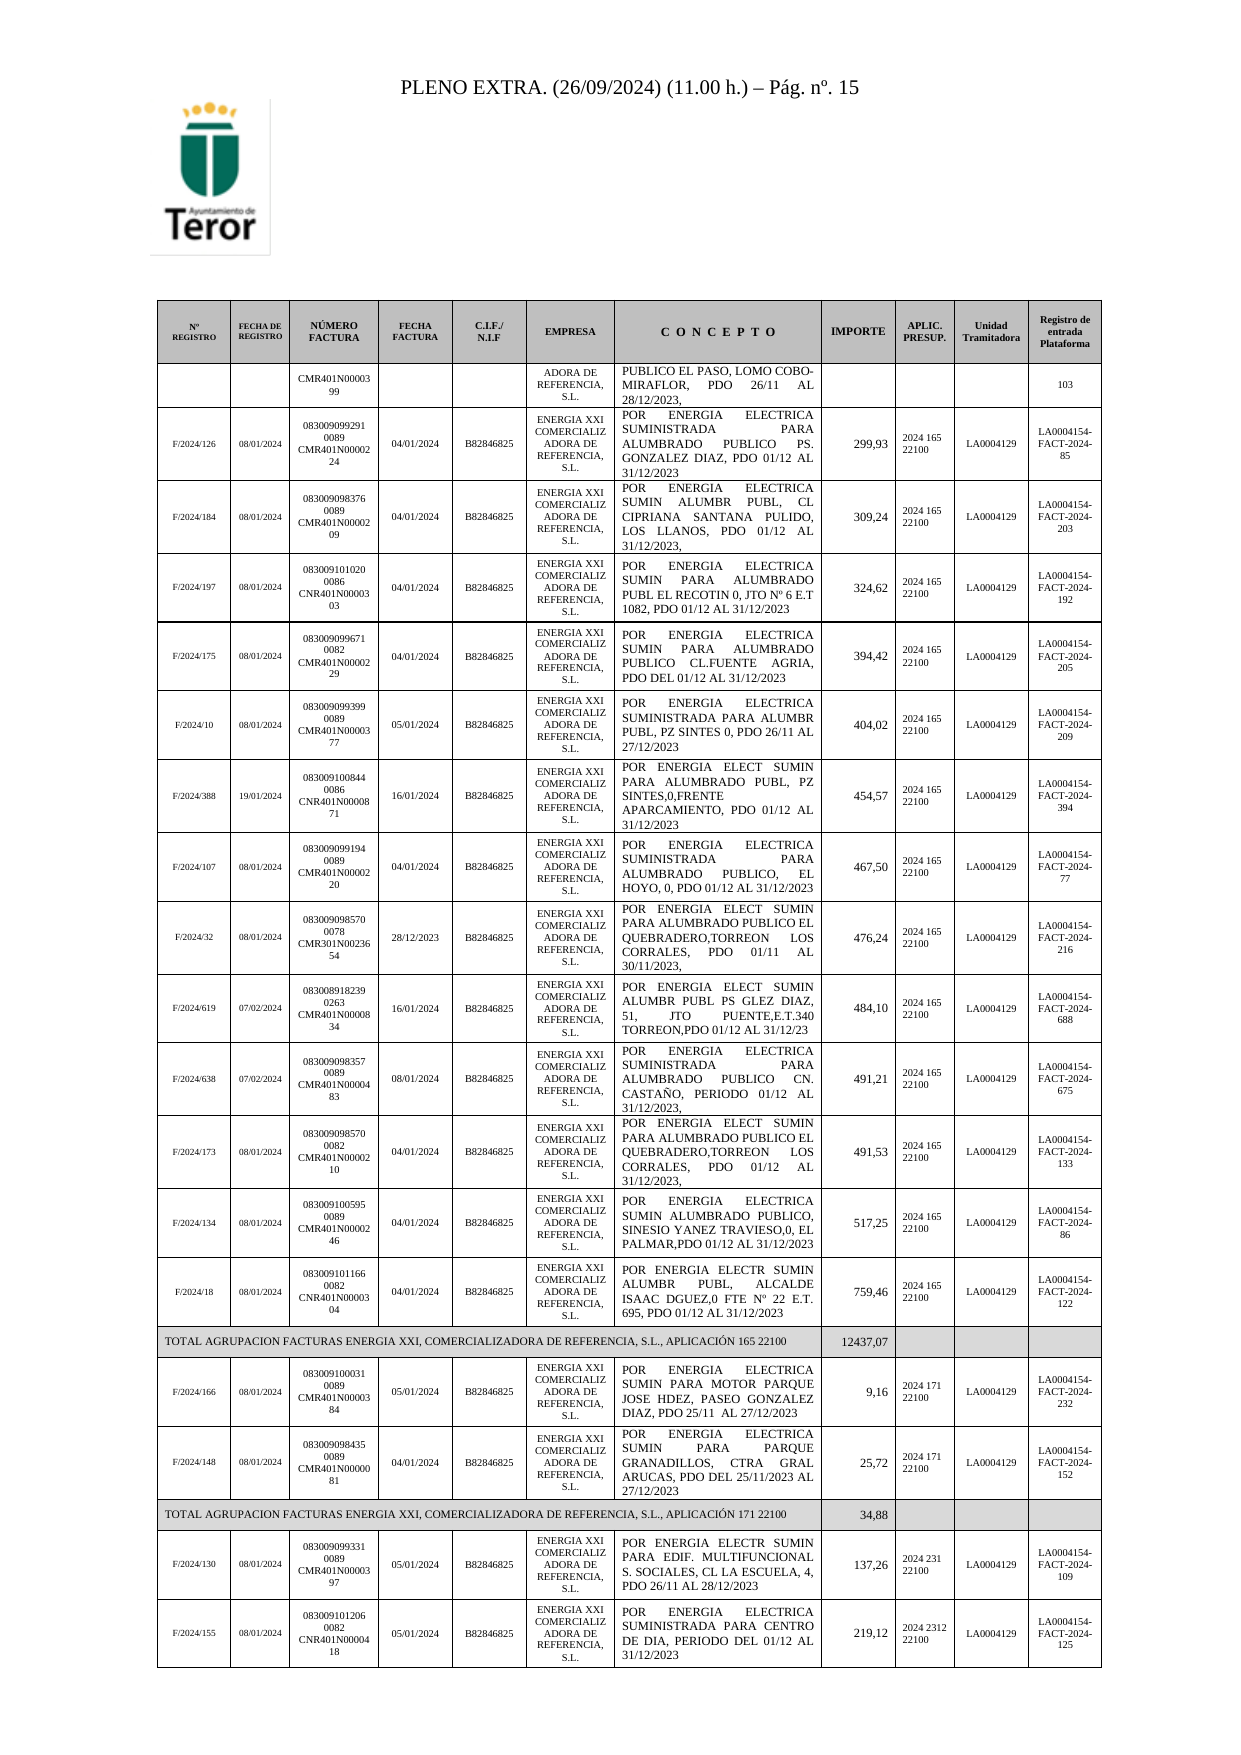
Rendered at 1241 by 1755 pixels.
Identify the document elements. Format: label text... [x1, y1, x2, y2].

table_cell POR ENERGIA ELECT SUMIN PARA ALUMBRADO PUBL, PZ SINTES,0,FRENTE APARCAMIENTO, PDO 01/12 AL 31/12/2023 [615, 760, 821, 832]
table_cell 083009099331 0089 CMR401N0000397 [290, 1531, 378, 1598]
table_cell B82846825 [453, 1189, 526, 1257]
table_cell 04/01/2024 [379, 408, 452, 480]
table_cell POR ENERGIA ELECTRICA SUMIN ALUMBR PUBL, CL CIPRIANA SANTANA PULIDO, LOS LLANOS, PDO 01/12 AL 31/12/2023, [615, 481, 821, 553]
table_cell 404,02 [822, 691, 895, 759]
table_cell LA0004129 [955, 623, 1028, 690]
table_cell 083009098570 0078 CMR301N0023654 [290, 902, 378, 973]
table_cell 083009098570 0082 CMR401N0000210 [290, 1116, 378, 1188]
table_header FECHA FACTURA [379, 301, 452, 363]
table_cell F/2024/10 [158, 691, 230, 759]
table_cell 08/01/2024 [379, 1043, 452, 1115]
table_cell 2024 165 22100 [896, 1189, 954, 1257]
table_cell B82846825 [453, 1043, 526, 1115]
table_cell 04/01/2024 [379, 833, 452, 901]
table_cell B82846825 [453, 760, 526, 832]
table_cell 04/01/2024 [379, 1189, 452, 1257]
table_cell POR ENERGIA ELECTR SUMIN ALUMBR PUBL, ALCALDE ISAAC DGUEZ,0 FTE Nº 22 E.T. 695, PDO 01/12 AL 31/12/2023 [615, 1258, 821, 1326]
table_cell LA0004129 [955, 1189, 1028, 1257]
table_cell B82846825 [453, 975, 526, 1042]
table_cell LA0004129 [955, 760, 1028, 832]
table_cell 12437,07 [822, 1327, 895, 1357]
table_cell POR ENERGIA ELECT SUMIN ALUMBR PUBL PS GLEZ DIAZ, 51, JTO PUENTE,E.T.340 TORREON,PDO 01/12 AL 31/12/23 [615, 975, 821, 1042]
table_cell 476,24 [822, 902, 895, 973]
table_cell LA0004129 [955, 554, 1028, 621]
table_cell F/2024/18 [158, 1258, 230, 1326]
table_cell F/2024/134 [158, 1189, 230, 1257]
table_cell LA0004154-FACT-2024-85 [1029, 408, 1101, 480]
table_cell ENERGIA XXI COMERCIALIZADORA DE REFERENCIA, S.L. [527, 1427, 614, 1498]
table_cell 04/01/2024 [379, 1427, 452, 1498]
table_cell 05/01/2024 [379, 1600, 452, 1667]
table_cell 16/01/2024 [379, 975, 452, 1042]
table_cell ENERGIA XXI COMERCIALIZADORA DE REFERENCIA, S.L. [527, 1258, 614, 1326]
table_cell 083009101020 0086 CNR401N0000303 [290, 554, 378, 621]
table_cell 08/01/2024 [231, 1427, 289, 1498]
table_cell ENERGIA XXI COMERCIALIZADORA DE REFERENCIA, S.L. [527, 1358, 614, 1426]
table_cell 28/12/2023 [379, 902, 452, 973]
table_cell 08/01/2024 [231, 902, 289, 973]
table_cell LA0004129 [955, 1600, 1028, 1667]
table_cell [1029, 1327, 1101, 1357]
table_cell LA0004154-FACT-2024-205 [1029, 623, 1101, 690]
table_cell 2024 165 22100 [896, 1116, 954, 1188]
table_cell 34,88 [822, 1500, 895, 1530]
table_cell 2024 171 22100 [896, 1427, 954, 1498]
table_header C.I.F./ N.I.F [453, 301, 526, 363]
table_cell LA0004129 [955, 1258, 1028, 1326]
table_cell 08/01/2024 [231, 1358, 289, 1426]
table_cell ENERGIA XXI COMERCIALIZADORA DE REFERENCIA, S.L. [527, 481, 614, 553]
table_cell POR ENERGIA ELECTRICA SUMIN PARA ALUMBRADO PUBL EL RECOTIN 0, JTO Nº 6 E.T 1082, PDO 01/12 AL 31/12/2023 [615, 554, 821, 621]
table_cell 08/01/2024 [231, 1189, 289, 1257]
table_header FECHA DE REGISTRO [231, 301, 289, 363]
table_cell 394,42 [822, 623, 895, 690]
table_cell 083009100595 0089 CMR401N0000246 [290, 1189, 378, 1257]
table_cell LA0004129 [955, 1531, 1028, 1598]
table_cell POR ENERGIA ELECTRICA SUMIN PARA MOTOR PARQUE JOSE HDEZ, PASEO GONZALEZ DIAZ, PDO 25/11 AL 27/12/2023 [615, 1358, 821, 1426]
table_cell B82846825 [453, 1600, 526, 1667]
table_cell 219,12 [822, 1600, 895, 1667]
table_cell [955, 364, 1028, 407]
table_cell LA0004129 [955, 1358, 1028, 1426]
table_cell 454,57 [822, 760, 895, 832]
table_cell B82846825 [453, 408, 526, 480]
table_cell F/2024/107 [158, 833, 230, 901]
table_cell 324,62 [822, 554, 895, 621]
table_cell 04/01/2024 [379, 623, 452, 690]
table_cell 2024 165 22100 [896, 481, 954, 553]
table_cell POR ENERGIA ELECTRICA SUMINISTRADA PARA ALUMBR PUBL, PZ SINTES 0, PDO 26/11 AL 27/12/2023 [615, 691, 821, 759]
table_cell 083009098376 0089 CMR401N0000209 [290, 481, 378, 553]
table_cell 2024 231 22100 [896, 1531, 954, 1598]
table_cell B82846825 [453, 1427, 526, 1498]
table_cell 05/01/2024 [379, 691, 452, 759]
table_cell 083009099671 0082 CMR401N0000229 [290, 623, 378, 690]
table_cell ENERGIA XXI COMERCIALIZADORA DE REFERENCIA, S.L. [527, 975, 614, 1042]
table_header IMPORTE [822, 301, 895, 363]
table_cell LA0004129 [955, 833, 1028, 901]
table_cell POR ENERGIA ELECTRICA SUMIN ALUMBRADO PUBLICO, SINESIO YANEZ TRAVIESO,0, EL PALMAR,PDO 01/12 AL 31/12/2023 [615, 1189, 821, 1257]
table_cell 05/01/2024 [379, 1358, 452, 1426]
table_cell 2024 165 22100 [896, 691, 954, 759]
table_cell 491,53 [822, 1116, 895, 1188]
table_cell LA0004154-FACT-2024-109 [1029, 1531, 1101, 1598]
table_cell LA0004154-FACT-2024-77 [1029, 833, 1101, 901]
table_cell ENERGIA XXI COMERCIALIZADORA DE REFERENCIA, S.L. [527, 1043, 614, 1115]
table_cell PUBLICO EL PASO, LOMO COBO-MIRAFLOR, PDO 26/11 AL 28/12/2023, [615, 364, 821, 407]
table_cell TOTAL AGRUPACION FACTURAS ENERGIA XXI, COMERCIALIZADORA DE REFERENCIA, S.L., APLICACIÓN 165 22100 [158, 1327, 821, 1357]
table_cell ADORA DE REFERENCIA, S.L. [527, 364, 614, 407]
table_cell LA0004154-FACT-2024-216 [1029, 902, 1101, 973]
table_cell 08/01/2024 [231, 1258, 289, 1326]
table_cell F/2024/173 [158, 1116, 230, 1188]
table_cell LA0004154-FACT-2024-232 [1029, 1358, 1101, 1426]
table_cell F/2024/166 [158, 1358, 230, 1426]
table_cell POR ENERGIA ELECT SUMIN PARA ALUMBRADO PUBLICO EL QUEBRADERO,TORREON LOS CORRALES, PDO 01/11 AL 30/11/2023, [615, 902, 821, 973]
table_cell CMR401N0000399 [290, 364, 378, 407]
table_cell [896, 1327, 954, 1357]
table_cell F/2024/619 [158, 975, 230, 1042]
table_cell [231, 364, 289, 407]
table_cell 484,10 [822, 975, 895, 1042]
table_cell POR ENERGIA ELECTR SUMIN PARA EDIF. MULTIFUNCIONAL S. SOCIALES, CL LA ESCUELA, 4, PDO 26/11 AL 28/12/2023 [615, 1531, 821, 1598]
table_cell B82846825 [453, 554, 526, 621]
table_cell 083009100844 0086 CNR401N0000871 [290, 760, 378, 832]
table_cell LA0004129 [955, 1427, 1028, 1498]
table_cell F/2024/130 [158, 1531, 230, 1598]
table_cell [453, 364, 526, 407]
table_cell [955, 1327, 1028, 1357]
table_cell 2024 165 22100 [896, 1258, 954, 1326]
table_cell POR ENERGIA ELECTRICA SUMINISTRADA PARA ALUMBRADO PUBLICO CN. CASTAÑO, PERIODO 01/12 AL 31/12/2023, [615, 1043, 821, 1115]
table_cell [158, 364, 230, 407]
table_cell 299,93 [822, 408, 895, 480]
table_cell 083009098357 0089 CMR401N0000483 [290, 1043, 378, 1115]
table_cell [896, 1500, 954, 1530]
table_cell LA0004129 [955, 481, 1028, 553]
table_cell F/2024/126 [158, 408, 230, 480]
table_cell 2024 171 22100 [896, 1358, 954, 1426]
table_cell B82846825 [453, 481, 526, 553]
table_cell 2024 165 22100 [896, 902, 954, 973]
table_cell LA0004154-FACT-2024-125 [1029, 1600, 1101, 1667]
table_cell LA0004129 [955, 691, 1028, 759]
table_cell 083009099399 0089 CMR401N0000377 [290, 691, 378, 759]
table_cell LA0004154-FACT-2024-86 [1029, 1189, 1101, 1257]
table_cell [955, 1500, 1028, 1530]
table_cell B82846825 [453, 1258, 526, 1326]
table_cell 083009099194 0089 CMR401N0000220 [290, 833, 378, 901]
table_cell LA0004154-FACT-2024-203 [1029, 481, 1101, 553]
table_cell ENERGIA XXI COMERCIALIZADORA DE REFERENCIA, S.L. [527, 902, 614, 973]
table_cell TOTAL AGRUPACION FACTURAS ENERGIA XXI, COMERCIALIZADORA DE REFERENCIA, S.L., APLICACIÓN 171 22100 [158, 1500, 821, 1530]
table_cell 2024 165 22100 [896, 760, 954, 832]
table_header C O N C E P T O [615, 301, 821, 363]
table_cell [896, 364, 954, 407]
table_cell 491,21 [822, 1043, 895, 1115]
table_cell 04/01/2024 [379, 554, 452, 621]
table_cell 2024 2312 22100 [896, 1600, 954, 1667]
table_cell LA0004154-FACT-2024-133 [1029, 1116, 1101, 1188]
table_cell B82846825 [453, 623, 526, 690]
table_cell 137,26 [822, 1531, 895, 1598]
table_cell ENERGIA XXI COMERCIALIZADORA DE REFERENCIA, S.L. [527, 408, 614, 480]
table_cell 04/01/2024 [379, 481, 452, 553]
table_cell 08/01/2024 [231, 1531, 289, 1598]
table_header EMPRESA [527, 301, 614, 363]
table_header NÚMERO FACTURA [290, 301, 378, 363]
table_cell 2024 165 22100 [896, 623, 954, 690]
table_cell F/2024/184 [158, 481, 230, 553]
table_cell 083009101166 0082 CNR401N0000304 [290, 1258, 378, 1326]
table_cell 083009099291 0089 CMR401N0000224 [290, 408, 378, 480]
table_cell POR ENERGIA ELECTRICA SUMIN PARA ALUMBRADO PUBLICO CL.FUENTE AGRIA, PDO DEL 01/12 AL 31/12/2023 [615, 623, 821, 690]
table_cell POR ENERGIA ELECTRICA SUMINISTRADA PARA CENTRO DE DIA, PERIODO DEL 01/12 AL 31/12/2023 [615, 1600, 821, 1667]
table_cell 08/01/2024 [231, 1600, 289, 1667]
table_cell F/2024/148 [158, 1427, 230, 1498]
table_cell B82846825 [453, 1116, 526, 1188]
table_cell F/2024/197 [158, 554, 230, 621]
table_cell 04/01/2024 [379, 1116, 452, 1188]
table_cell LA0004154-FACT-2024-394 [1029, 760, 1101, 832]
table_cell 08/01/2024 [231, 623, 289, 690]
table_cell ENERGIA XXI COMERCIALIZADORA DE REFERENCIA, S.L. [527, 1189, 614, 1257]
table_cell ENERGIA XXI COMERCIALIZADORA DE REFERENCIA, S.L. [527, 554, 614, 621]
table_cell F/2024/638 [158, 1043, 230, 1115]
table_cell LA0004129 [955, 975, 1028, 1042]
table_cell 25,72 [822, 1427, 895, 1498]
table_cell 08/01/2024 [231, 1116, 289, 1188]
table_cell F/2024/175 [158, 623, 230, 690]
table_cell 2024 165 22100 [896, 1043, 954, 1115]
table_cell LA0004129 [955, 902, 1028, 973]
table_cell ENERGIA XXI COMERCIALIZADORA DE REFERENCIA, S.L. [527, 760, 614, 832]
table_cell 19/01/2024 [231, 760, 289, 832]
table_cell B82846825 [453, 1531, 526, 1598]
table_cell POR ENERGIA ELECT SUMIN PARA ALUMBRADO PUBLICO EL QUEBRADERO,TORREON LOS CORRALES, PDO 01/12 AL 31/12/2023, [615, 1116, 821, 1188]
table_cell B82846825 [453, 902, 526, 973]
table_cell POR ENERGIA ELECTRICA SUMINISTRADA PARA ALUMBRADO PUBLICO, EL HOYO, 0, PDO 01/12 AL 31/12/2023 [615, 833, 821, 901]
table_cell POR ENERGIA ELECTRICA SUMIN PARA PARQUE GRANADILLOS, CTRA GRAL ARUCAS, PDO DEL 25/11/2023 AL 27/12/2023 [615, 1427, 821, 1498]
table_cell 05/01/2024 [379, 1531, 452, 1598]
table_cell 04/01/2024 [379, 1258, 452, 1326]
table_cell 2024 165 22100 [896, 833, 954, 901]
table_cell 08/01/2024 [231, 691, 289, 759]
table_cell LA0004129 [955, 1116, 1028, 1188]
table_header APLIC. PRESUP. [896, 301, 954, 363]
table_cell 08/01/2024 [231, 481, 289, 553]
table_cell F/2024/32 [158, 902, 230, 973]
table_cell 08/01/2024 [231, 408, 289, 480]
table_cell 9,16 [822, 1358, 895, 1426]
table_cell ENERGIA XXI COMERCIALIZADORA DE REFERENCIA, S.L. [527, 623, 614, 690]
table_cell 759,46 [822, 1258, 895, 1326]
table_cell 2024 165 22100 [896, 975, 954, 1042]
table_cell F/2024/388 [158, 760, 230, 832]
table_header Nº REGISTRO [158, 301, 230, 363]
table_cell LA0004154-FACT-2024-209 [1029, 691, 1101, 759]
table_cell LA0004154-FACT-2024-152 [1029, 1427, 1101, 1498]
table_cell POR ENERGIA ELECTRICA SUMINISTRADA PARA ALUMBRADO PUBLICO PS. GONZALEZ DIAZ, PDO 01/12 AL 31/12/2023 [615, 408, 821, 480]
table_cell 083009098435 0089 CMR401N0000081 [290, 1427, 378, 1498]
table_cell 083008918239 0263 CMR401N0000834 [290, 975, 378, 1042]
table_cell 2024 165 22100 [896, 408, 954, 480]
table_cell 16/01/2024 [379, 760, 452, 832]
table_cell LA0004129 [955, 1043, 1028, 1115]
table_header Unidad Tramitadora [955, 301, 1028, 363]
table_cell B82846825 [453, 691, 526, 759]
table_cell 2024 165 22100 [896, 554, 954, 621]
table_cell LA0004154-FACT-2024-122 [1029, 1258, 1101, 1326]
table_cell B82846825 [453, 1358, 526, 1426]
table_cell 467,50 [822, 833, 895, 901]
table_cell LA0004129 [955, 408, 1028, 480]
table_cell 103 [1029, 364, 1101, 407]
table_cell ENERGIA XXI COMERCIALIZADORA DE REFERENCIA, S.L. [527, 1600, 614, 1667]
table_cell ENERGIA XXI COMERCIALIZADORA DE REFERENCIA, S.L. [527, 833, 614, 901]
table_cell F/2024/155 [158, 1600, 230, 1667]
table_cell 07/02/2024 [231, 975, 289, 1042]
table_cell 083009100031 0089 CMR401N0000384 [290, 1358, 378, 1426]
table_cell 07/02/2024 [231, 1043, 289, 1115]
table_cell 309,24 [822, 481, 895, 553]
table_cell 517,25 [822, 1189, 895, 1257]
table_cell ENERGIA XXI COMERCIALIZADORA DE REFERENCIA, S.L. [527, 691, 614, 759]
table_cell LA0004154-FACT-2024-192 [1029, 554, 1101, 621]
table_cell 08/01/2024 [231, 554, 289, 621]
table_cell [1029, 1500, 1101, 1530]
table_cell B82846825 [453, 833, 526, 901]
table_cell [379, 364, 452, 407]
table_cell 083009101206 0082 CNR401N0000418 [290, 1600, 378, 1667]
table_cell LA0004154-FACT-2024-688 [1029, 975, 1101, 1042]
table_cell [822, 364, 895, 407]
table_header Registro de entrada Plataforma [1029, 301, 1101, 363]
table_cell 08/01/2024 [231, 833, 289, 901]
table_cell ENERGIA XXI COMERCIALIZADORA DE REFERENCIA, S.L. [527, 1116, 614, 1188]
table_cell LA0004154-FACT-2024-675 [1029, 1043, 1101, 1115]
table_cell ENERGIA XXI COMERCIALIZADORA DE REFERENCIA, S.L. [527, 1531, 614, 1598]
